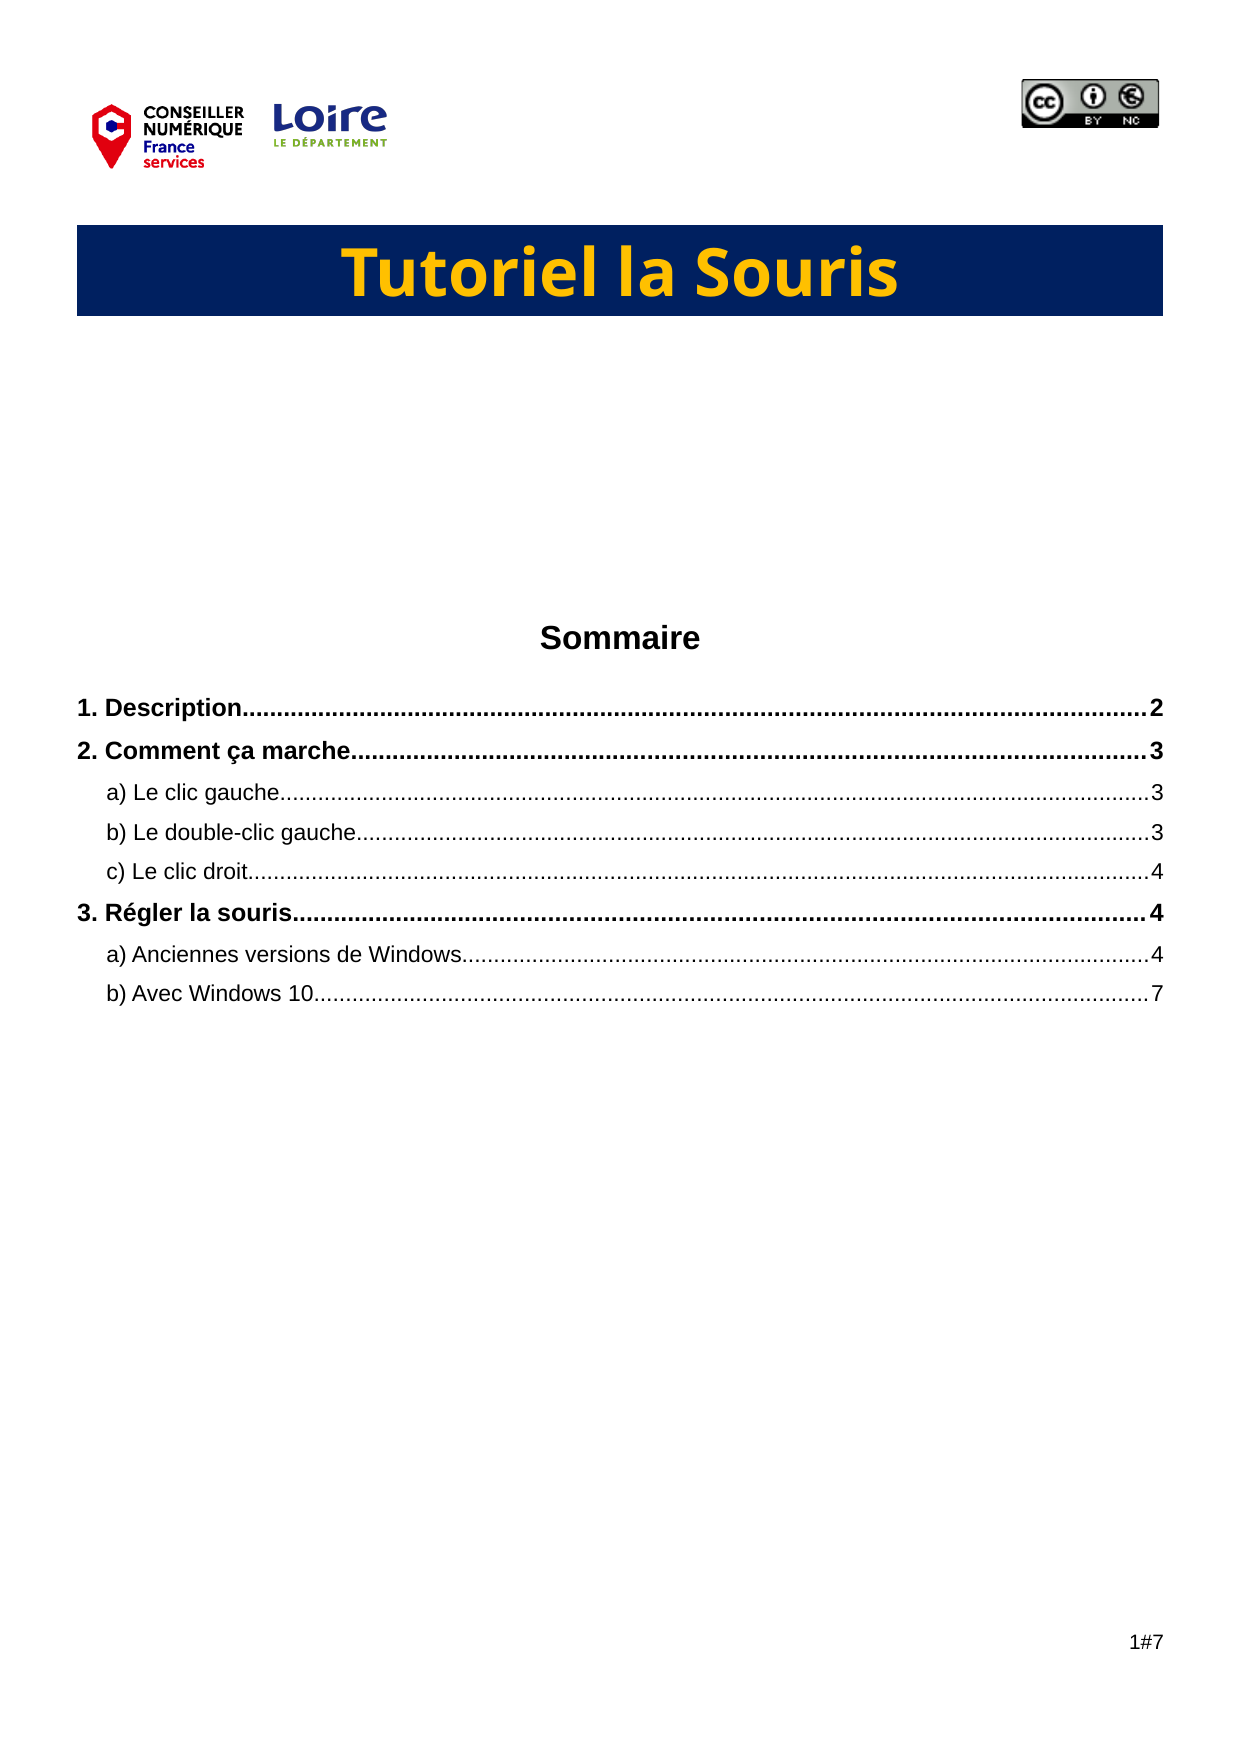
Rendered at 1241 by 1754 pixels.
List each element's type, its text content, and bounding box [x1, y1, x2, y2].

text 2. Comment ça marche 3 [77, 736, 1163, 765]
text c) Le clic droit 4 [106, 858, 1163, 884]
text a) Anciennes versions de Windows 4 [106, 941, 1163, 967]
text 1. Description 2 [77, 693, 1163, 722]
text a) Le clic gauche 3 [106, 779, 1163, 805]
subtitle Tutoriel la Souris [77, 225, 1163, 316]
subtitle Sommaire [77, 618, 1163, 657]
text b) Avec Windows 10 7 [106, 980, 1163, 1006]
text b) Le double-clic gauche 3 [106, 818, 1163, 845]
text 3. Régler la souris 4 [77, 897, 1163, 926]
